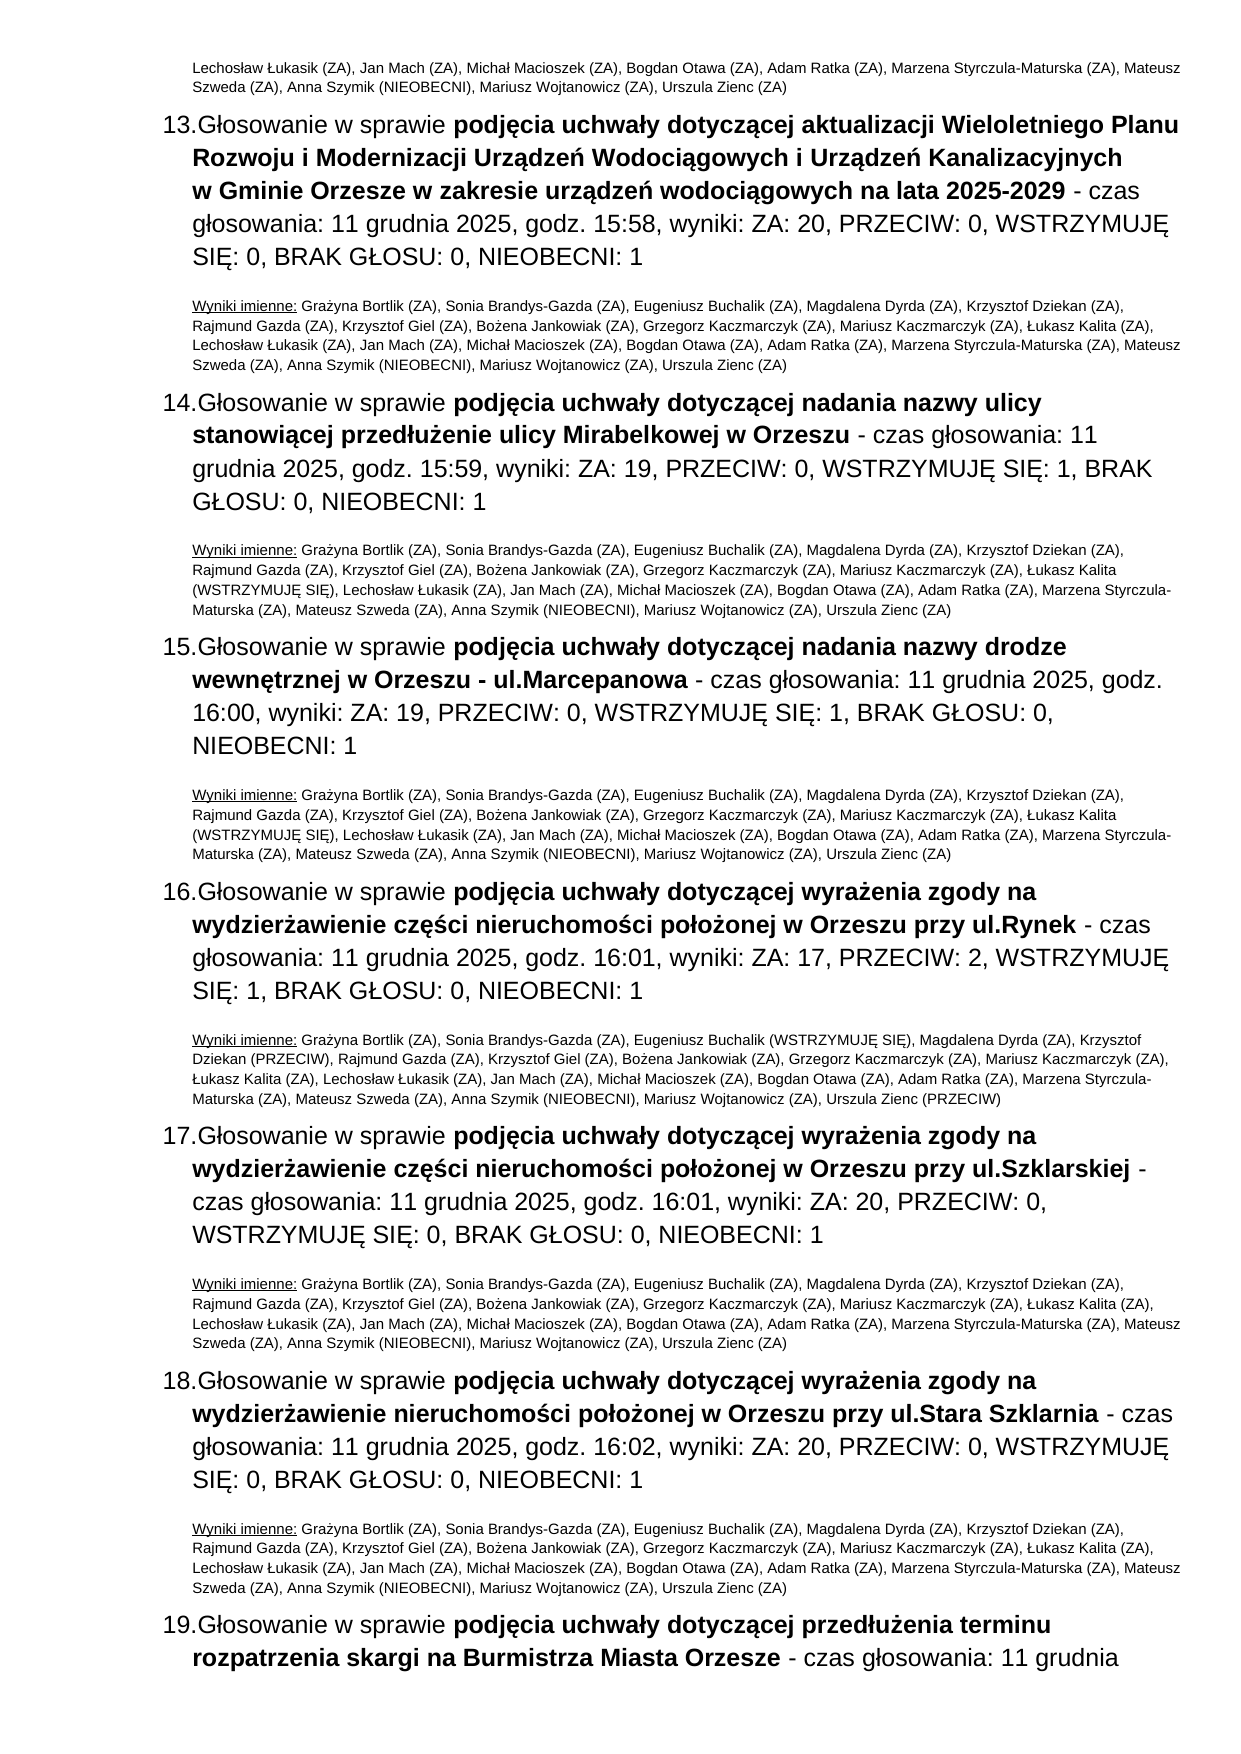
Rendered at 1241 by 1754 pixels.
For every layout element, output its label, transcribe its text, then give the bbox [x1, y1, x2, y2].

list Głosowanie w sprawie podjęcia uchwały dotyczącej wyrażenia zgody na wydzierżawienie części nieruchomości położonej w Orzeszu przy ul.Szklarskiej - czas głosowania: 11 grudnia 2025, godz. 16:01, wyniki: ZA: 20, PRZECIW: 0, WSTRZYMUJĘ SIĘ: 0, BRAK GŁOSU: 0, NIEOBECNI: 1 [162, 1121, 1181, 1249]
list Głosowanie w sprawie podjęcia uchwały dotyczącej aktualizacji Wieloletniego Planu Rozwoju i Modernizacji Urządzeń Wodociągowych i Urządzeń Kanalizacyjnych w Gminie Orzesze w zakresie urządzeń wodociągowych na lata 2025-2029 - czas głosowania: 11 grudnia 2025, godz. 15:58, wyniki: ZA: 20, PRZECIW: 0, WSTRZYMUJĘ SIĘ: 0, BRAK GŁOSU: 0, NIEOBECNI: 1 [162, 110, 1181, 271]
list Wyniki imienne: Grażyna Bortlik (ZA), Sonia Brandys-Gazda (ZA), Eugeniusz Buchalik (ZA), Magdalena Dyrda (ZA), Krzysztof Dziekan (ZA), Rajmund Gazda (ZA), Krzysztof Giel (ZA), Bożena Jankowiak (ZA), Grzegorz Kaczmarczyk (ZA), Mariusz Kaczmarczyk (ZA), Łukasz Kalita (ZA), Lechosław Łukasik (ZA), Jan Mach (ZA), Michał Macioszek (ZA), Bogdan Otawa (ZA), Adam Ratka (ZA), Marzena Styrczula-Maturska (ZA), Mateusz Szweda (ZA), Anna Szymik (NIEOBECNI), Mariusz Wojtanowicz (ZA), Urszula Zienc (ZA) [162, 1520, 1181, 1597]
list Głosowanie w sprawie podjęcia uchwały dotyczącej wyrażenia zgody na wydzierżawienie nieruchomości położonej w Orzeszu przy ul.Stara Szklarnia - czas głosowania: 11 grudnia 2025, godz. 16:02, wyniki: ZA: 20, PRZECIW: 0, WSTRZYMUJĘ SIĘ: 0, BRAK GŁOSU: 0, NIEOBECNI: 1 [162, 1366, 1181, 1494]
list Lechosław Łukasik (ZA), Jan Mach (ZA), Michał Macioszek (ZA), Bogdan Otawa (ZA), Adam Ratka (ZA), Marzena Styrczula-Maturska (ZA), Mateusz Szweda (ZA), Anna Szymik (NIEOBECNI), Mariusz Wojtanowicz (ZA), Urszula Zienc (ZA) [162, 59, 1181, 96]
list Wyniki imienne: Grażyna Bortlik (ZA), Sonia Brandys-Gazda (ZA), Eugeniusz Buchalik (ZA), Magdalena Dyrda (ZA), Krzysztof Dziekan (ZA), Rajmund Gazda (ZA), Krzysztof Giel (ZA), Bożena Jankowiak (ZA), Grzegorz Kaczmarczyk (ZA), Mariusz Kaczmarczyk (ZA), Łukasz Kalita (WSTRZYMUJĘ SIĘ), Lechosław Łukasik (ZA), Jan Mach (ZA), Michał Macioszek (ZA), Bogdan Otawa (ZA), Adam Ratka (ZA), Marzena Styrczula-Maturska (ZA), Mateusz Szweda (ZA), Anna Szymik (NIEOBECNI), Mariusz Wojtanowicz (ZA), Urszula Zienc (ZA) [162, 542, 1181, 618]
list Wyniki imienne: Grażyna Bortlik (ZA), Sonia Brandys-Gazda (ZA), Eugeniusz Buchalik (ZA), Magdalena Dyrda (ZA), Krzysztof Dziekan (ZA), Rajmund Gazda (ZA), Krzysztof Giel (ZA), Bożena Jankowiak (ZA), Grzegorz Kaczmarczyk (ZA), Mariusz Kaczmarczyk (ZA), Łukasz Kalita (WSTRZYMUJĘ SIĘ), Lechosław Łukasik (ZA), Jan Mach (ZA), Michał Macioszek (ZA), Bogdan Otawa (ZA), Adam Ratka (ZA), Marzena Styrczula-Maturska (ZA), Mateusz Szweda (ZA), Anna Szymik (NIEOBECNI), Mariusz Wojtanowicz (ZA), Urszula Zienc (ZA) [162, 786, 1181, 863]
list Głosowanie w sprawie podjęcia uchwały dotyczącej przedłużenia terminu rozpatrzenia skargi na Burmistrza Miasta Orzesze - czas głosowania: 11 grudnia [162, 1610, 1181, 1672]
list Wyniki imienne: Grażyna Bortlik (ZA), Sonia Brandys-Gazda (ZA), Eugeniusz Buchalik (WSTRZYMUJĘ SIĘ), Magdalena Dyrda (ZA), Krzysztof Dziekan (PRZECIW), Rajmund Gazda (ZA), Krzysztof Giel (ZA), Bożena Jankowiak (ZA), Grzegorz Kaczmarczyk (ZA), Mariusz Kaczmarczyk (ZA), Łukasz Kalita (ZA), Lechosław Łukasik (ZA), Jan Mach (ZA), Michał Macioszek (ZA), Bogdan Otawa (ZA), Adam Ratka (ZA), Marzena Styrczula-Maturska (ZA), Mateusz Szweda (ZA), Anna Szymik (NIEOBECNI), Mariusz Wojtanowicz (ZA), Urszula Zienc (PRZECIW) [162, 1031, 1181, 1107]
list Głosowanie w sprawie podjęcia uchwały dotyczącej wyrażenia zgody na wydzierżawienie części nieruchomości położonej w Orzeszu przy ul.Rynek - czas głosowania: 11 grudnia 2025, godz. 16:01, wyniki: ZA: 17, PRZECIW: 2, WSTRZYMUJĘ SIĘ: 1, BRAK GŁOSU: 0, NIEOBECNI: 1 [162, 877, 1181, 1004]
list Wyniki imienne: Grażyna Bortlik (ZA), Sonia Brandys-Gazda (ZA), Eugeniusz Buchalik (ZA), Magdalena Dyrda (ZA), Krzysztof Dziekan (ZA), Rajmund Gazda (ZA), Krzysztof Giel (ZA), Bożena Jankowiak (ZA), Grzegorz Kaczmarczyk (ZA), Mariusz Kaczmarczyk (ZA), Łukasz Kalita (ZA), Lechosław Łukasik (ZA), Jan Mach (ZA), Michał Macioszek (ZA), Bogdan Otawa (ZA), Adam Ratka (ZA), Marzena Styrczula-Maturska (ZA), Mateusz Szweda (ZA), Anna Szymik (NIEOBECNI), Mariusz Wojtanowicz (ZA), Urszula Zienc (ZA) [162, 297, 1181, 374]
list Głosowanie w sprawie podjęcia uchwały dotyczącej nadania nazwy ulicy stanowiącej przedłużenie ulicy Mirabelkowej w Orzeszu - czas głosowania: 11 grudnia 2025, godz. 15:59, wyniki: ZA: 19, PRZECIW: 0, WSTRZYMUJĘ SIĘ: 1, BRAK GŁOSU: 0, NIEOBECNI: 1 [162, 387, 1181, 515]
list Wyniki imienne: Grażyna Bortlik (ZA), Sonia Brandys-Gazda (ZA), Eugeniusz Buchalik (ZA), Magdalena Dyrda (ZA), Krzysztof Dziekan (ZA), Rajmund Gazda (ZA), Krzysztof Giel (ZA), Bożena Jankowiak (ZA), Grzegorz Kaczmarczyk (ZA), Mariusz Kaczmarczyk (ZA), Łukasz Kalita (ZA), Lechosław Łukasik (ZA), Jan Mach (ZA), Michał Macioszek (ZA), Bogdan Otawa (ZA), Adam Ratka (ZA), Marzena Styrczula-Maturska (ZA), Mateusz Szweda (ZA), Anna Szymik (NIEOBECNI), Mariusz Wojtanowicz (ZA), Urszula Zienc (ZA) [162, 1275, 1181, 1352]
list Głosowanie w sprawie podjęcia uchwały dotyczącej nadania nazwy drodze wewnętrznej w Orzeszu - ul.Marcepanowa - czas głosowania: 11 grudnia 2025, godz. 16:00, wyniki: ZA: 19, PRZECIW: 0, WSTRZYMUJĘ SIĘ: 1, BRAK GŁOSU: 0, NIEOBECNI: 1 [162, 632, 1181, 760]
